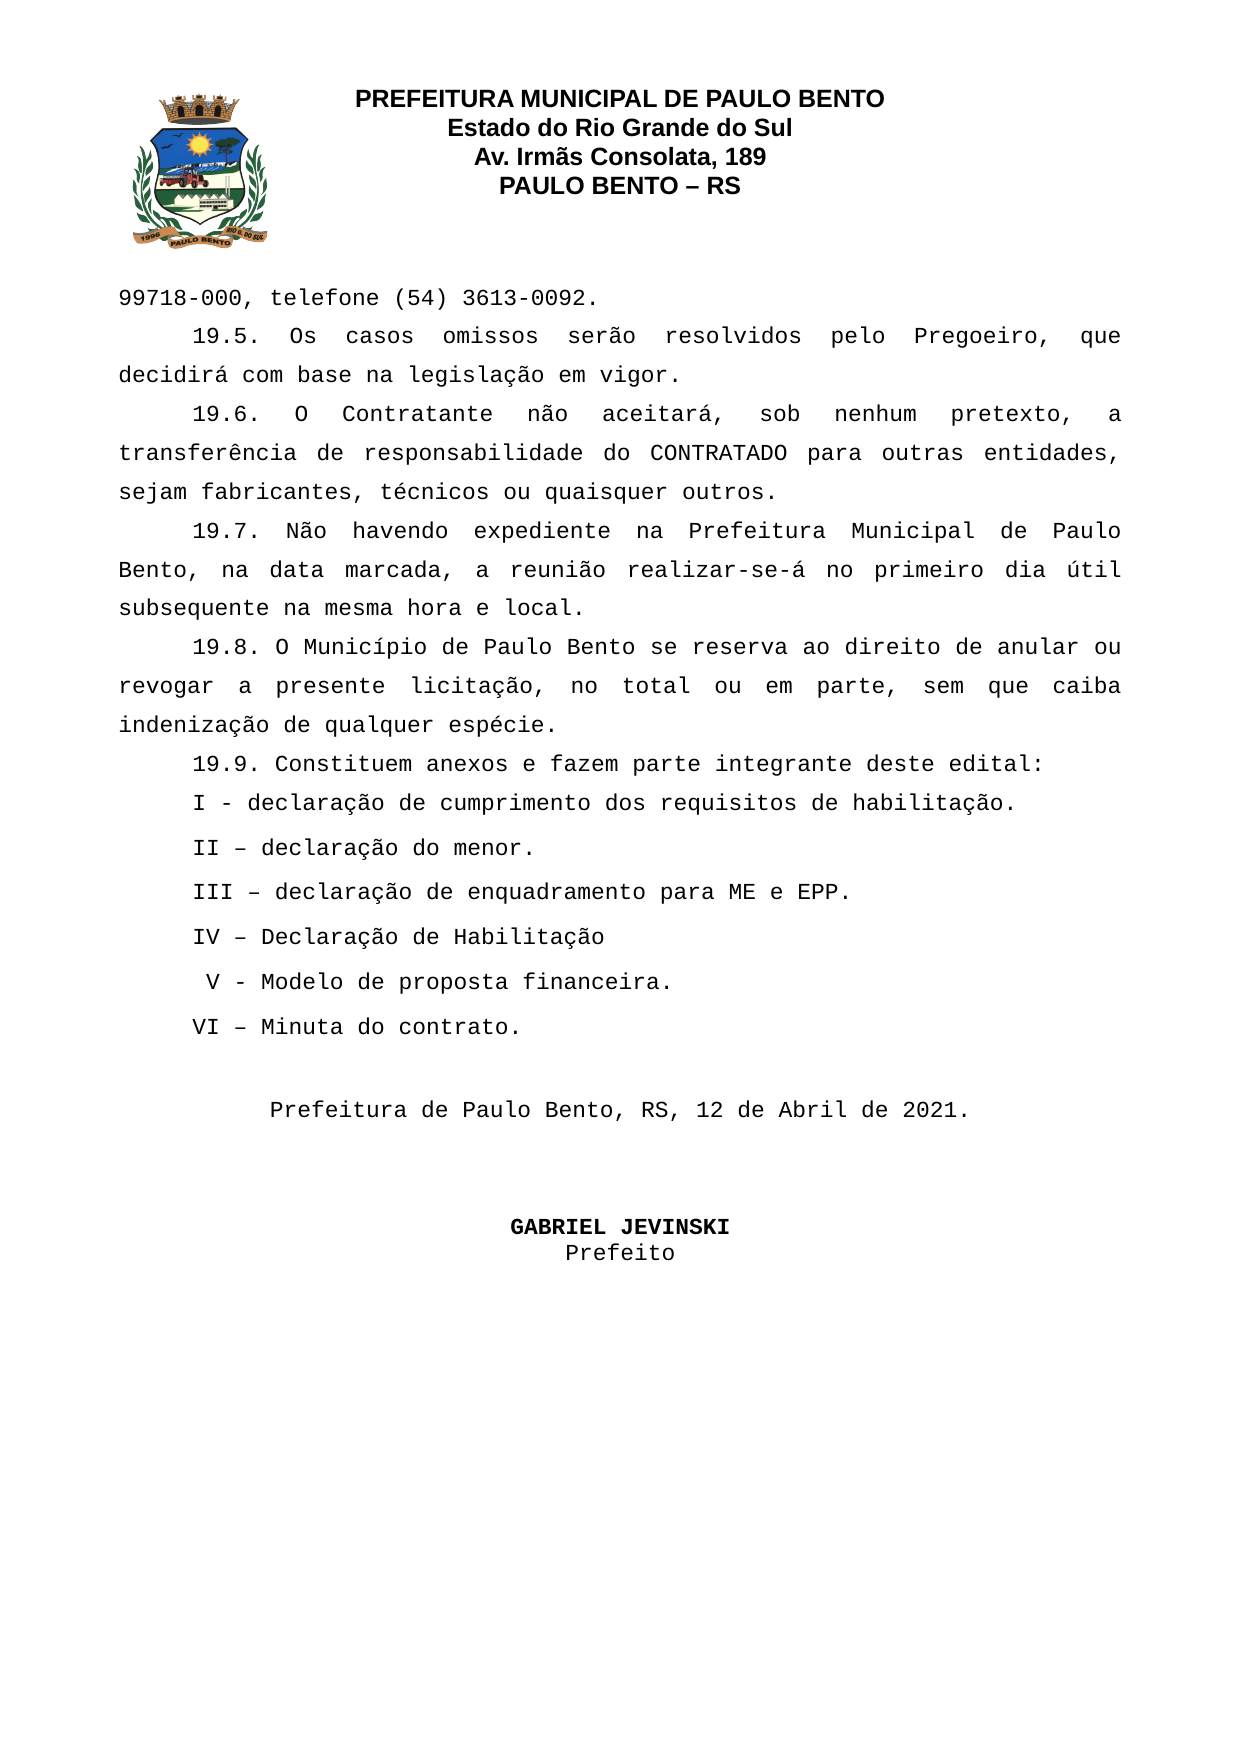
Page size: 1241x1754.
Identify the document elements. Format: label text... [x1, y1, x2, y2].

text 19.7. Não havendo expediente na Prefeitura Municipal de Paulo Bento, na data marcada, a reunião realizar-se-á no primeiro dia útil subsequente na mesma hora e local. [118, 519, 1122, 623]
text 19.5. Os casos omissos serão resolvidos pelo Pregoeiro, que decidirá com base na legislação em vigor. [118, 325, 1122, 389]
text IV – Declaração de Habilitação [118, 925, 1122, 951]
text VI – Minuta do contrato. [118, 1015, 1122, 1041]
text 19.9. Constituem anexos e fazem parte integrante deste edital: [118, 752, 1122, 778]
text 99718-000, telefone (54) 3613-0092. [118, 286, 1122, 312]
text Prefeitura de Paulo Bento, RS, 12 de Abril de 2021. [118, 1099, 1122, 1124]
text 19.6. O Contratante não aceitará, sob nenhum pretexto, a transferência de responsabilidade do CONTRATADO para outras entidades, sejam fabricantes, técnicos ou quaisquer outros. [118, 402, 1122, 506]
picture [132, 93, 268, 249]
text III – declaração de enquadramento para ME e EPP. [118, 881, 1122, 907]
text V - Modelo de proposta financeira. [118, 970, 1122, 996]
text GABRIEL JEVINSKI [118, 1215, 1122, 1241]
text II – declaração do menor. [118, 836, 1122, 862]
text 19.8. O Município de Paulo Bento se reserva ao direito de anular ou revogar a presente licitação, no total ou em parte, sem que caiba indenização de qualquer espécie. [118, 636, 1122, 739]
text Prefeito [118, 1241, 1122, 1267]
text I - declaração de cumprimento dos requisitos de habilitação. [118, 791, 1122, 817]
